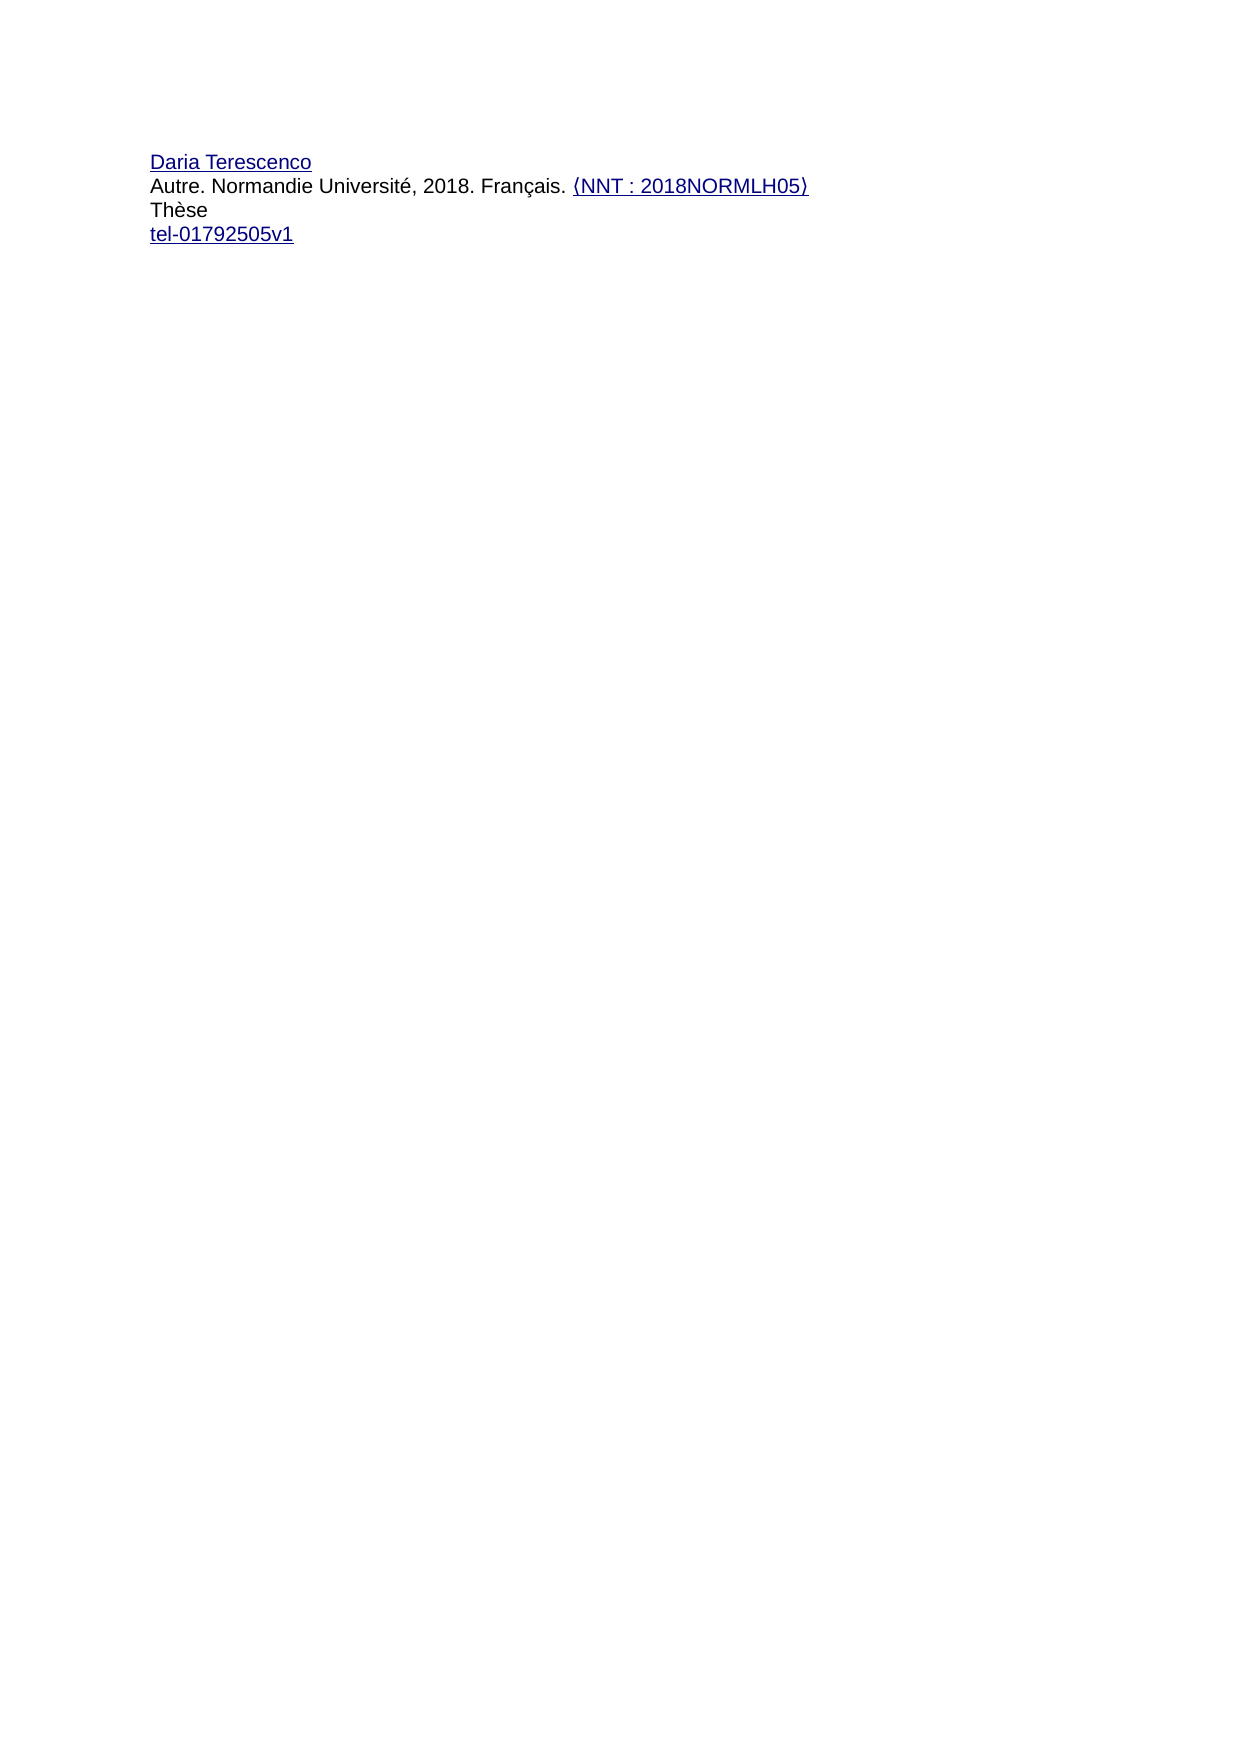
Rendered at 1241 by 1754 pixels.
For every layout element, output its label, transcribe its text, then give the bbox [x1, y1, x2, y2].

table_header Daria Terescenco Autre. Normandie Université, 2018. Français. ⟨NNT : 2018NORMLH05⟩ Thèse tel-01792505v1 [150, 150, 1090, 246]
